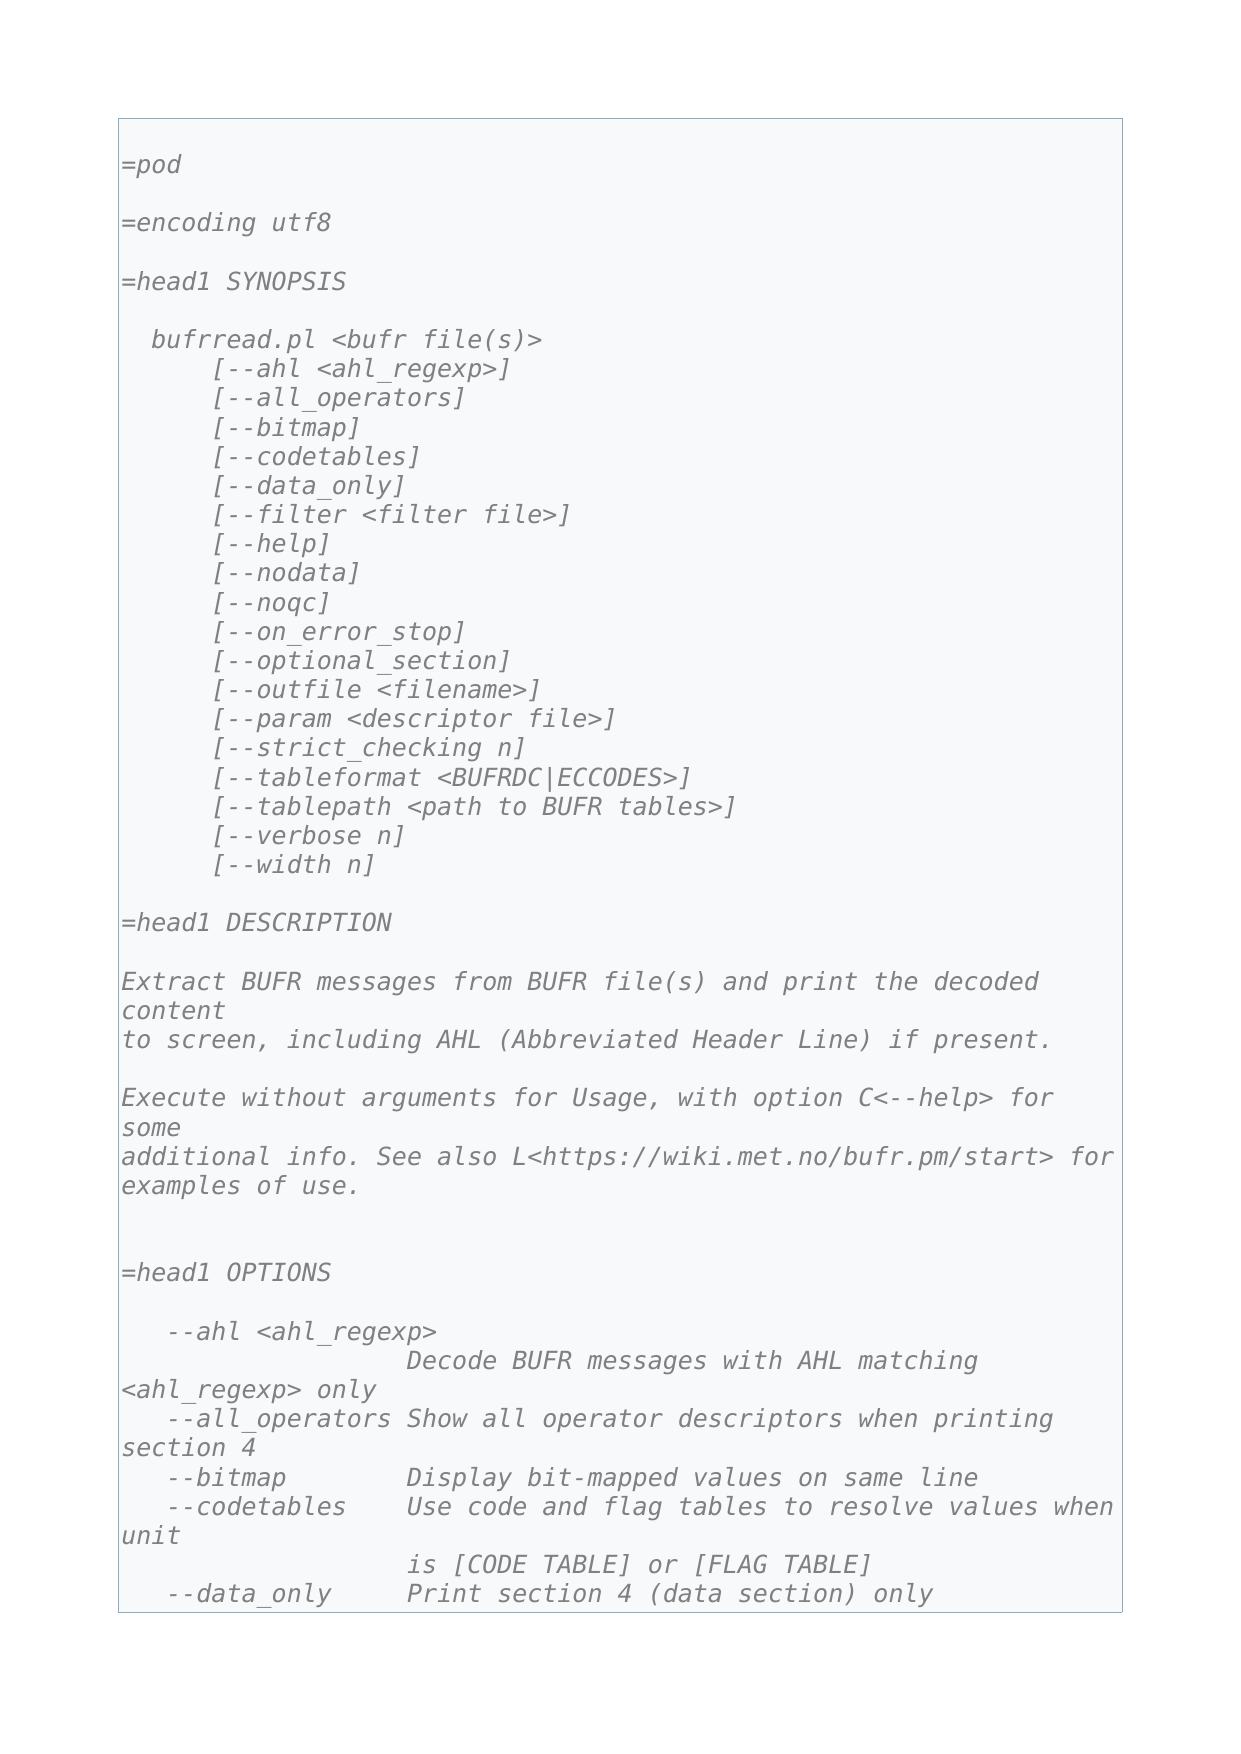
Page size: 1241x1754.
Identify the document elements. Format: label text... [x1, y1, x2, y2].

table_header =pod =encoding utf8 =head1 SYNOPSIS bufrread.pl <bufr file(s)> [--ahl <ahl_regexp>] [--all_operators] [--bitmap] [--codetables] [--data_only] [--filter <filter file>] [--help] [--nodata] [--noqc] [--on_error_stop] [--optional_section] [--outfile <filename>] [--param <descriptor file>] [--strict_checking n] [--tableformat <BUFRDC|ECCODES>] [--tablepath <path to BUFR tables>] [--verbose n] [--width n] =head1 DESCRIPTION Extract BUFR messages from BUFR file(s) and print the decoded content to screen, including AHL (Abbreviated Header Line) if present. Execute without arguments for Usage, with option C<--help> for some additional info. See also L<https://wiki.met.no/bufr.pm/start> for examples of use. =head1 OPTIONS --ahl <ahl_regexp> Decode BUFR messages with AHL matching <ahl_regexp> only --all_operators Show all operator descriptors when printing section 4 --bitmap Display bit-mapped values on same line --codetables Use code and flag tables to resolve values when unit is [CODE TABLE] or [FLAG TABLE] --data_only Print section 4 (data section) only [119, 119, 1122, 1612]
